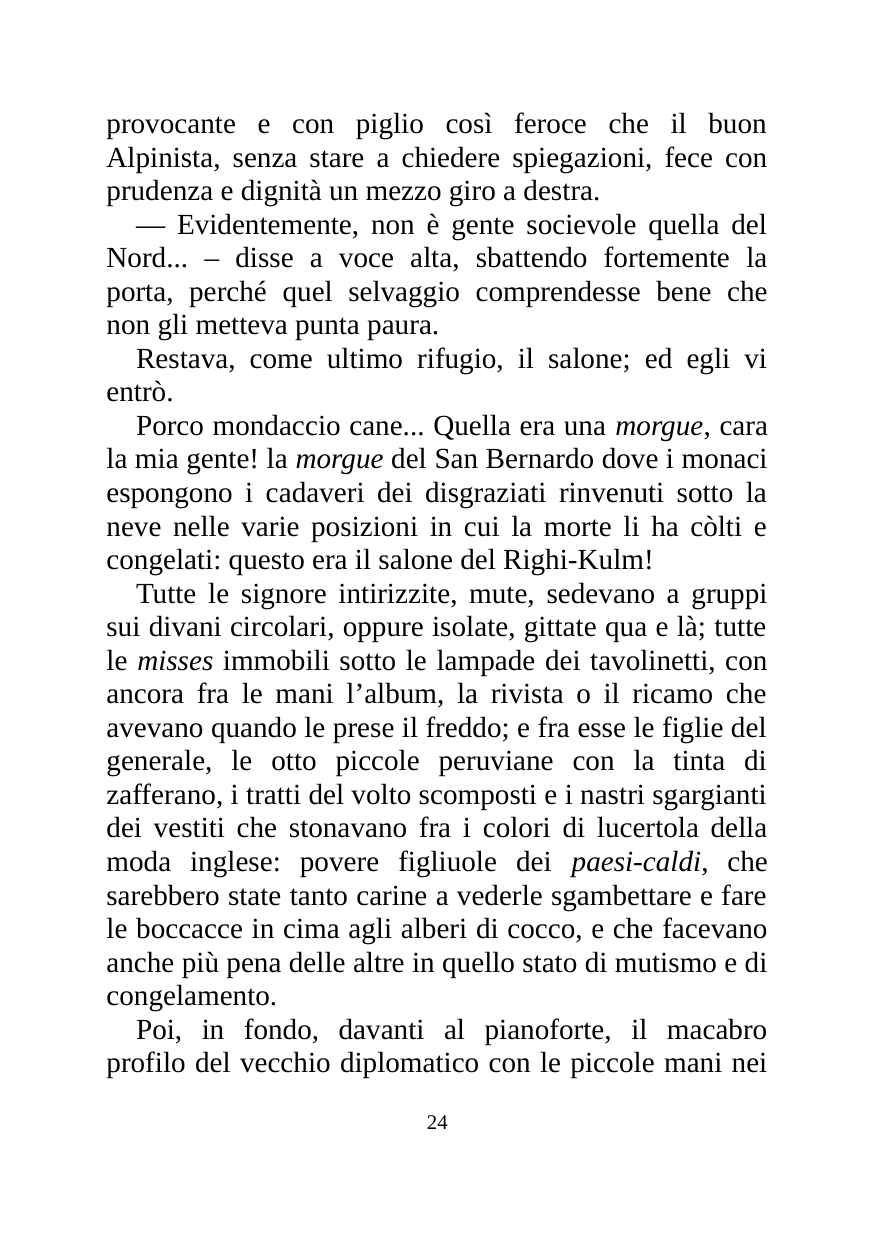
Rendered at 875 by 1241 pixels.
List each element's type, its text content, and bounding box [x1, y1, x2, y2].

text provocante e con piglio così feroce che il buon Alpinista, senza stare a chiedere spiegazioni, fece con prudenza e dignità un mezzo giro a destra. [106, 106, 768, 207]
text Poi, in fondo, davanti al pianoforte, il macabro profilo del vecchio diplomatico con le piccole mani nei [106, 1012, 768, 1079]
text Restava, come ultimo rifugio, il salone; ed egli vi entrò. [106, 341, 768, 408]
text — Evidentemente, non è gente socievole quella del Nord... – disse a voce alta, sbattendo fortemente la porta, perché quel selvaggio comprendesse bene che non gli metteva punta paura. [106, 207, 768, 341]
text Porco mondaccio cane... Quella era una morgue, cara la mia gente! la morgue del San Bernardo dove i monaci espongono i cadaveri dei disgraziati rinvenuti sotto la neve nelle varie posizioni in cui la morte li ha còlti e congelati: questo era il salone del Righi-Kulm! [106, 408, 768, 576]
text Tutte le signore intirizzite, mute, sedevano a gruppi sui divani circolari, oppure isolate, gittate qua e là; tutte le misses immobili sotto le lampade dei tavolinetti, con ancora fra le mani l’album, la rivista o il ricamo che avevano quando le prese il freddo; e fra esse le figlie del generale, le otto piccole peruviane con la tinta di zafferano, i tratti del volto scomposti e i nastri sgargianti dei vestiti che stonavano fra i colori di lucertola della moda inglese: povere figliuole dei paesi-caldi, che sarebbero state tanto carine a vederle sgambettare e fare le boccacce in cima agli alberi di cocco, e che facevano anche più pena delle altre in quello stato di mutismo e di congelamento. [106, 576, 768, 1012]
